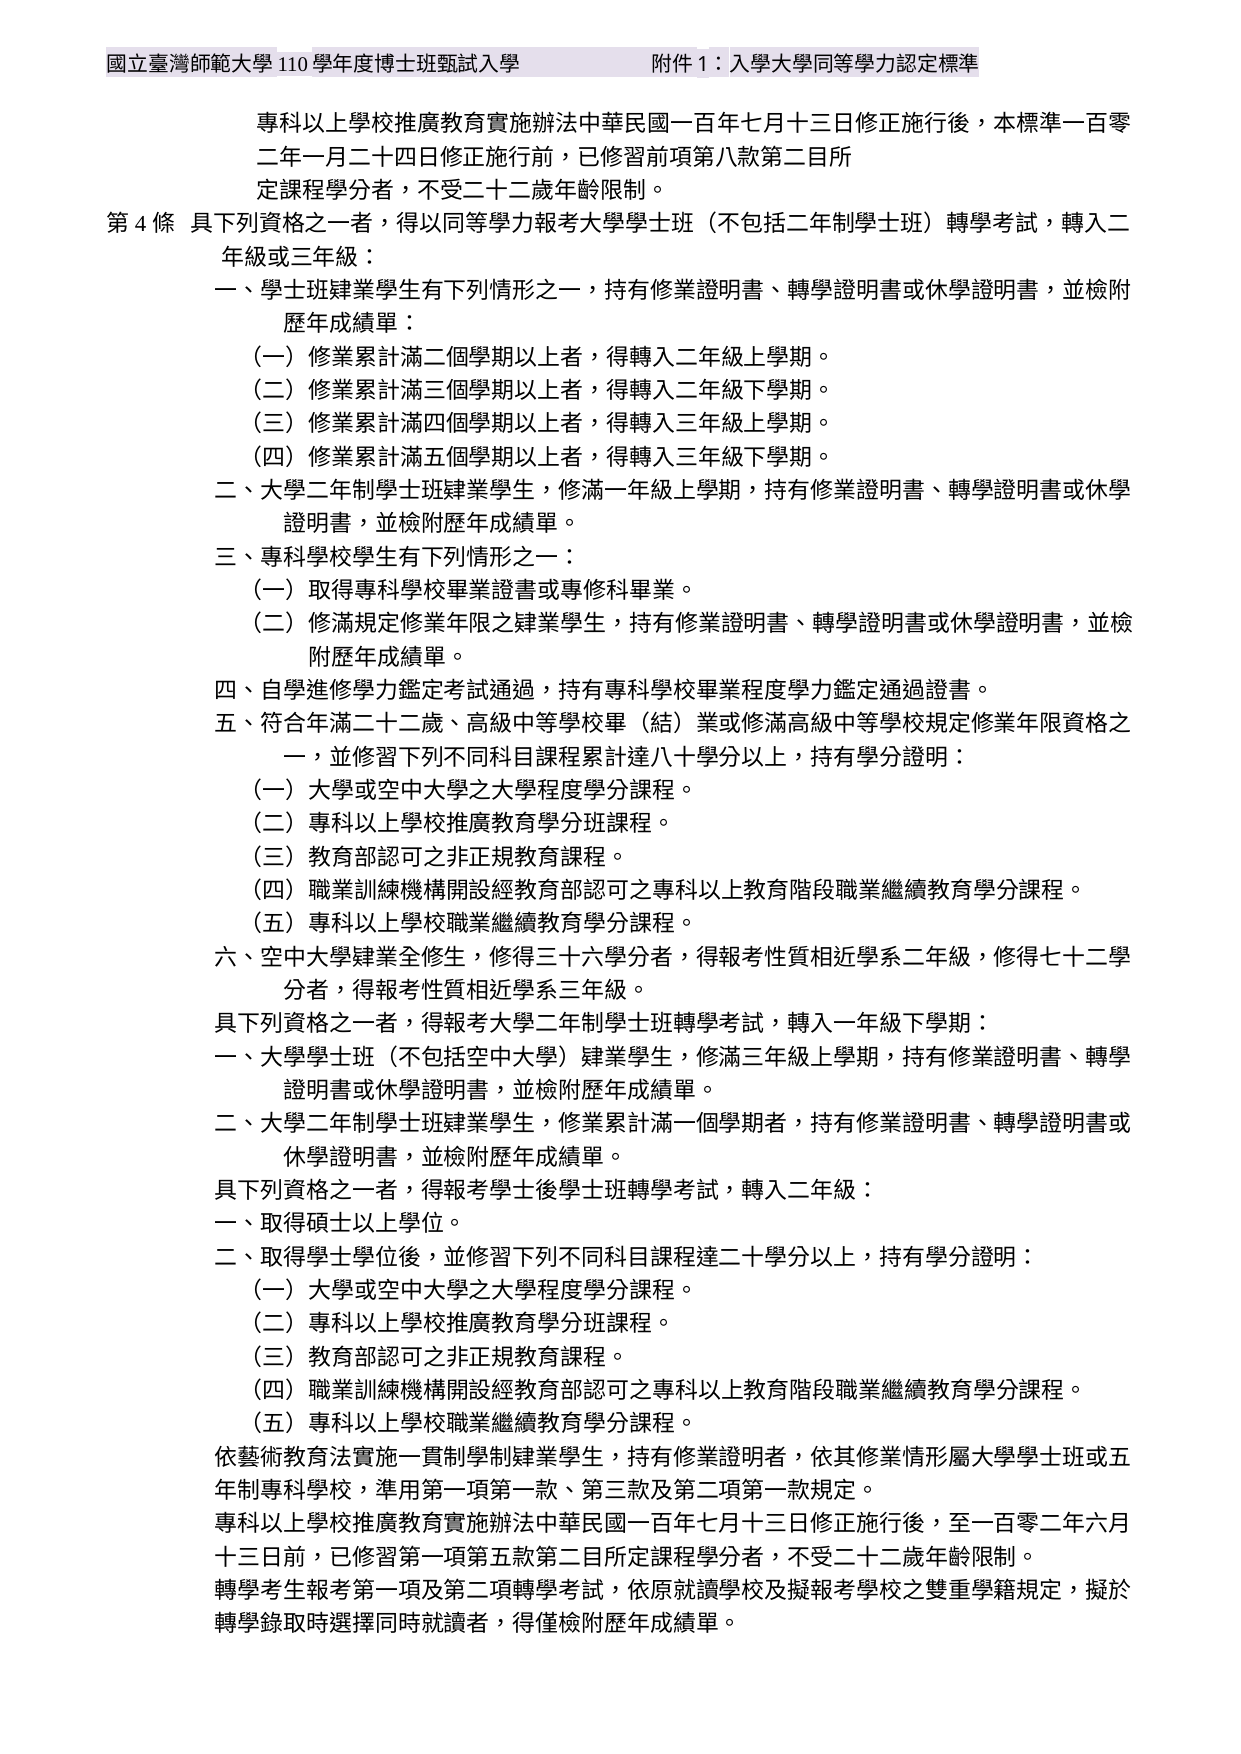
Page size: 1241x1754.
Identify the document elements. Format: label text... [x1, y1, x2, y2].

text （五）專科以上學校職業繼續教育學分課程。 [239, 905, 1134, 938]
text （一）修業累計滿二個學期以上者，得轉入二年級上學期。 [239, 338, 1134, 372]
text 二、大學二年制學士班肄業學生，修業累計滿一個學期者，持有修業證明書、轉學證明書或休學證明書，並檢附歷年成績單。 [214, 1105, 1134, 1172]
text （一）大學或空中大學之大學程度學分課程。 [239, 1272, 1134, 1305]
text 第 4 條 具下列資格之一者，得以同等學力報考大學學士班（不包括二年制學士班）轉學考試，轉入二年級或三年級： [106, 205, 1134, 272]
text （五）專科以上學校職業繼續教育學分課程。 [239, 1405, 1134, 1438]
text （三）修業累計滿四個學期以上者，得轉入三年級上學期。 [239, 405, 1134, 438]
text （二）修業累計滿三個學期以上者，得轉入二年級下學期。 [239, 372, 1134, 405]
text （二）專科以上學校推廣教育學分班課程。 [239, 805, 1134, 838]
text 二、取得學士學位後，並修習下列不同科目課程達二十學分以上，持有學分證明： [214, 1238, 1134, 1272]
text 一、取得碩士以上學位。 [214, 1205, 1134, 1238]
text 二、大學二年制學士班肄業學生，修滿一年級上學期，持有修業證明書、轉學證明書或休學證明書，並檢附歷年成績單。 [214, 472, 1134, 538]
text 具下列資格之一者，得報考學士後學士班轉學考試，轉入二年級： [214, 1172, 1134, 1205]
text 三、專科學校學生有下列情形之一： [214, 538, 1134, 572]
text 專科以上學校推廣教育實施辦法中華民國一百年七月十三日修正施行後，至一百零二年六月十三日前，已修習第一項第五款第二目所定課程學分者，不受二十二歲年齡限制。 [214, 1505, 1134, 1572]
text 轉學考生報考第一項及第二項轉學考試，依原就讀學校及擬報考學校之雙重學籍規定，擬於轉學錄取時選擇同時就讀者，得僅檢附歷年成績單。 [214, 1572, 1134, 1638]
text （三）教育部認可之非正規教育課程。 [239, 1338, 1134, 1372]
text （二）修滿規定修業年限之肄業學生，持有修業證明書、轉學證明書或休學證明書，並檢附歷年成績單。 [239, 605, 1134, 672]
text 四、自學進修學力鑑定考試通過，持有專科學校畢業程度學力鑑定通過證書。 [214, 672, 1134, 705]
text （四）修業累計滿五個學期以上者，得轉入三年級下學期。 [239, 438, 1134, 472]
text （二）專科以上學校推廣教育學分班課程。 [239, 1305, 1134, 1338]
text 具下列資格之一者，得報考大學二年制學士班轉學考試，轉入一年級下學期： [214, 1005, 1134, 1038]
text 專科以上學校推廣教育實施辦法中華民國一百年七月十三日修正施行後，本標準一百零二年一月二十四日修正施行前，已修習前項第八款第二目所 [256, 105, 1134, 172]
text （一）大學或空中大學之大學程度學分課程。 [239, 772, 1134, 805]
text 六、空中大學肄業全修生，修得三十六學分者，得報考性質相近學系二年級，修得七十二學分者，得報考性質相近學系三年級。 [214, 938, 1134, 1005]
text 五、符合年滿二十二歲、高級中等學校畢（結）業或修滿高級中等學校規定修業年限資格之一，並修習下列不同科目課程累計達八十學分以上，持有學分證明： [214, 705, 1134, 772]
text （四）職業訓練機構開設經教育部認可之專科以上教育階段職業繼續教育學分課程。 [239, 1372, 1134, 1405]
text （一）取得專科學校畢業證書或專修科畢業。 [239, 572, 1134, 605]
text （四）職業訓練機構開設經教育部認可之專科以上教育階段職業繼續教育學分課程。 [239, 872, 1134, 905]
text 依藝術教育法實施一貫制學制肄業學生，持有修業證明者，依其修業情形屬大學學士班或五年制專科學校，準用第一項第一款、第三款及第二項第一款規定。 [214, 1438, 1134, 1505]
text 一、學士班肄業學生有下列情形之一，持有修業證明書、轉學證明書或休學證明書，並檢附歷年成績單： [214, 272, 1134, 338]
text 一、大學學士班（不包括空中大學）肄業學生，修滿三年級上學期，持有修業證明書、轉學證明書或休學證明書，並檢附歷年成績單。 [214, 1038, 1134, 1105]
text 定課程學分者，不受二十二歲年齡限制。 [256, 172, 1134, 205]
text （三）教育部認可之非正規教育課程。 [239, 838, 1134, 872]
